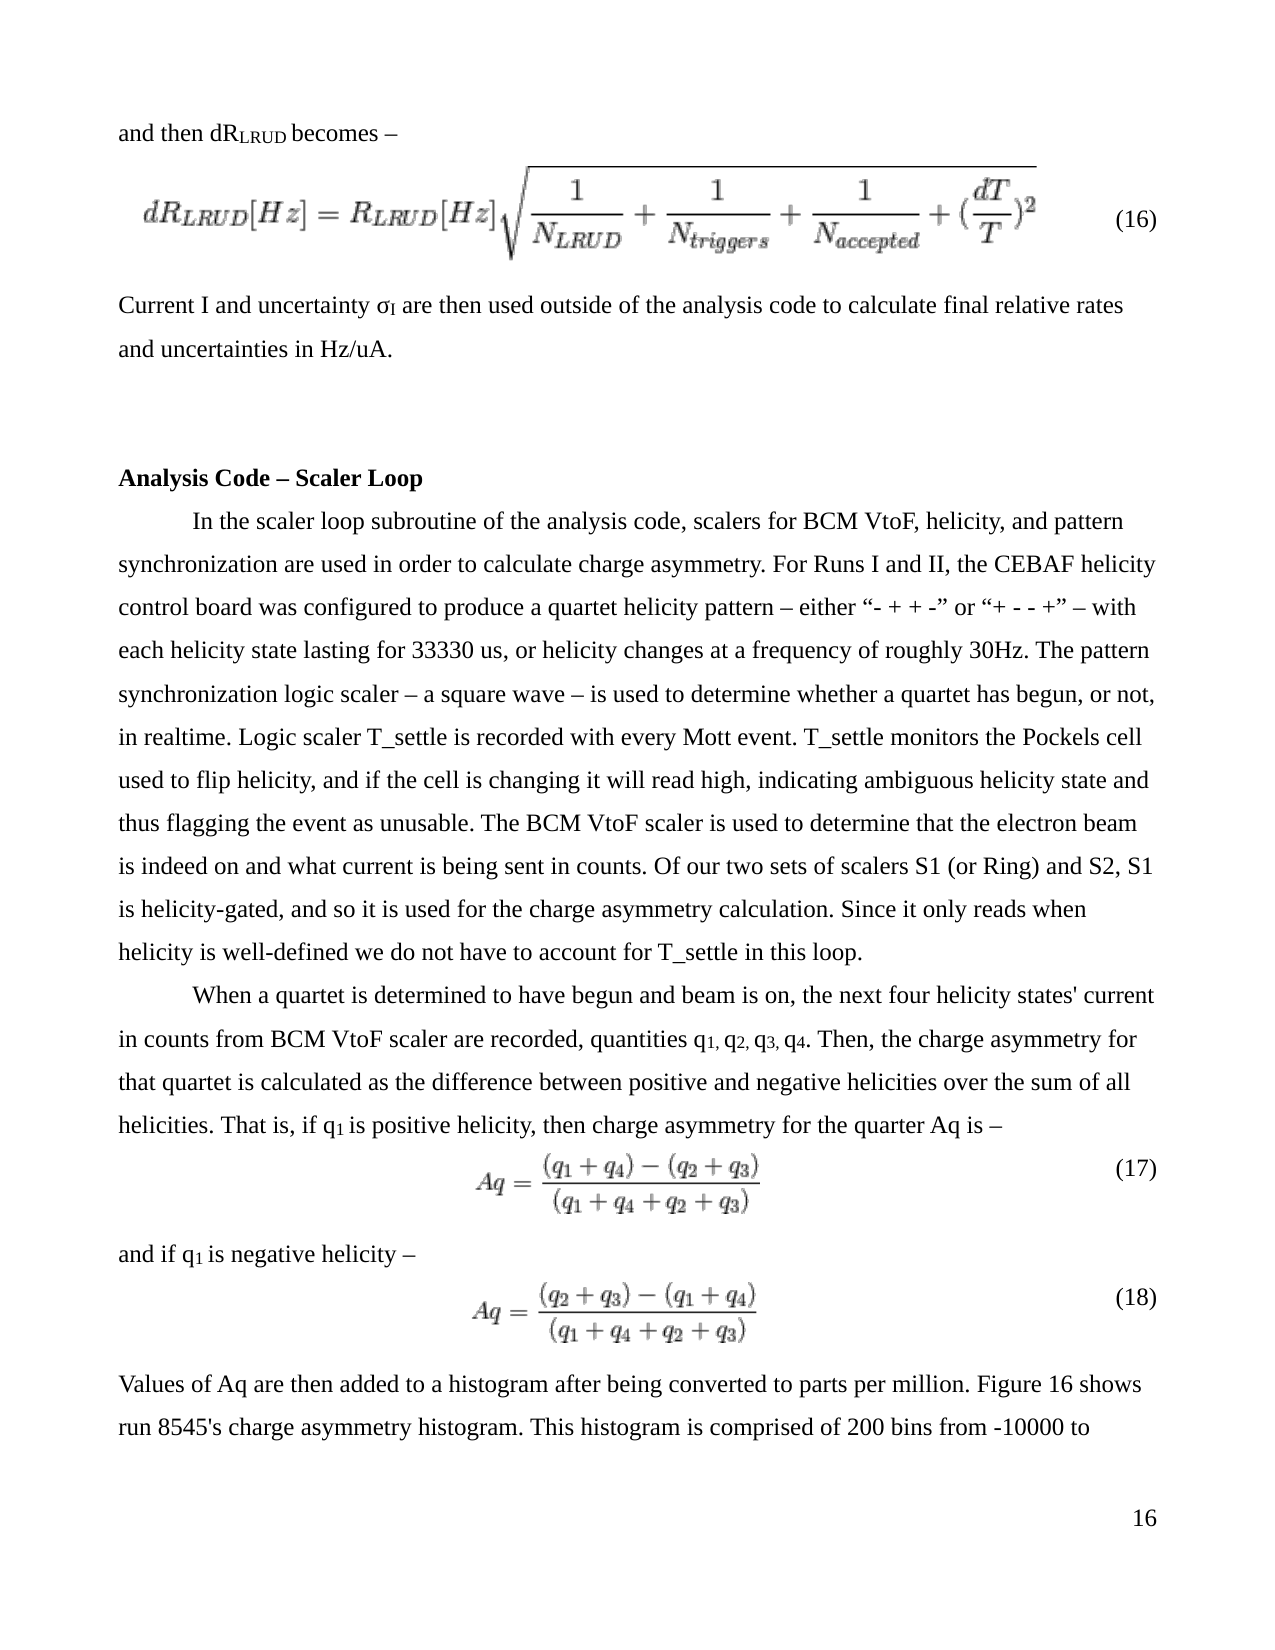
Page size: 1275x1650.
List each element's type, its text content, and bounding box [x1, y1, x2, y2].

text Values of Aq are then added to a histogram after being converted to parts per million. Figure 16 shows run 8545's charge asymmetry histogram. This histogram is comprised of 200 bins from -10000 to [118, 1369, 1157, 1441]
text [118, 1282, 471, 1311]
text (18) [757, 1282, 1157, 1311]
text When a quartet is determined to have begun and beam is on, the next four helicity states' current in counts from BCM VtoF scaler are recorded, quantities q1, q2, q3, q4. Then, the charge asymmetry for that quartet is calculated as the difference between positive and negative helicities over the sum of all helicities. That is, if q1 is positive helicity, then charge asymmetry for the quarter Aq is – [118, 981, 1157, 1139]
text [118, 1153, 475, 1182]
picture [471, 1282, 757, 1343]
text In the scaler loop subroutine of the analysis code, scalers for BCM VtoF, helicity, and pattern synchronization are used in order to calculate charge asymmetry. For Runs I and II, the CEBAF helicity control board was configured to produce a quartet helicity pattern – either “- + + -” or “+ - - +” – with each helicity state lasting for 33330 us, or helicity changes at a frequency of roughly 30Hz. The pattern synchronization logic scaler – a square wave – is used to determine whether a quartet has begun, or not, in realtime. Logic scaler T_settle is recorded with every Mott event. T_settle monitors the Pockels cell used to flip helicity, and if the cell is changing it will read high, indicating ambiguous helicity state and thus flagging the event as unusable. The BCM VtoF scaler is used to determine that the electron beam is indeed on and what current is being sent in counts. Of our two sets of scalers S1 (or Ring) and S2, S1 is helicity-gated, and so it is used for the charge asymmetry calculation. Since it only reads when helicity is well-defined we do not have to account for T_settle in this loop. [118, 506, 1157, 966]
text (16) [1037, 204, 1157, 233]
text and then dRLRUD becomes – [118, 118, 1157, 147]
text and if q1 is negative helicity – [118, 1239, 1157, 1268]
picture [475, 1153, 760, 1214]
text Current I and uncertainty σI are then used outside of the analysis code to calculate final relative rates and uncertainties in Hz/uA. [118, 291, 1157, 362]
text (17) [760, 1153, 1157, 1182]
text Analysis Code – Scaler Loop [118, 463, 1157, 492]
picture [143, 166, 1037, 262]
text [118, 204, 143, 233]
